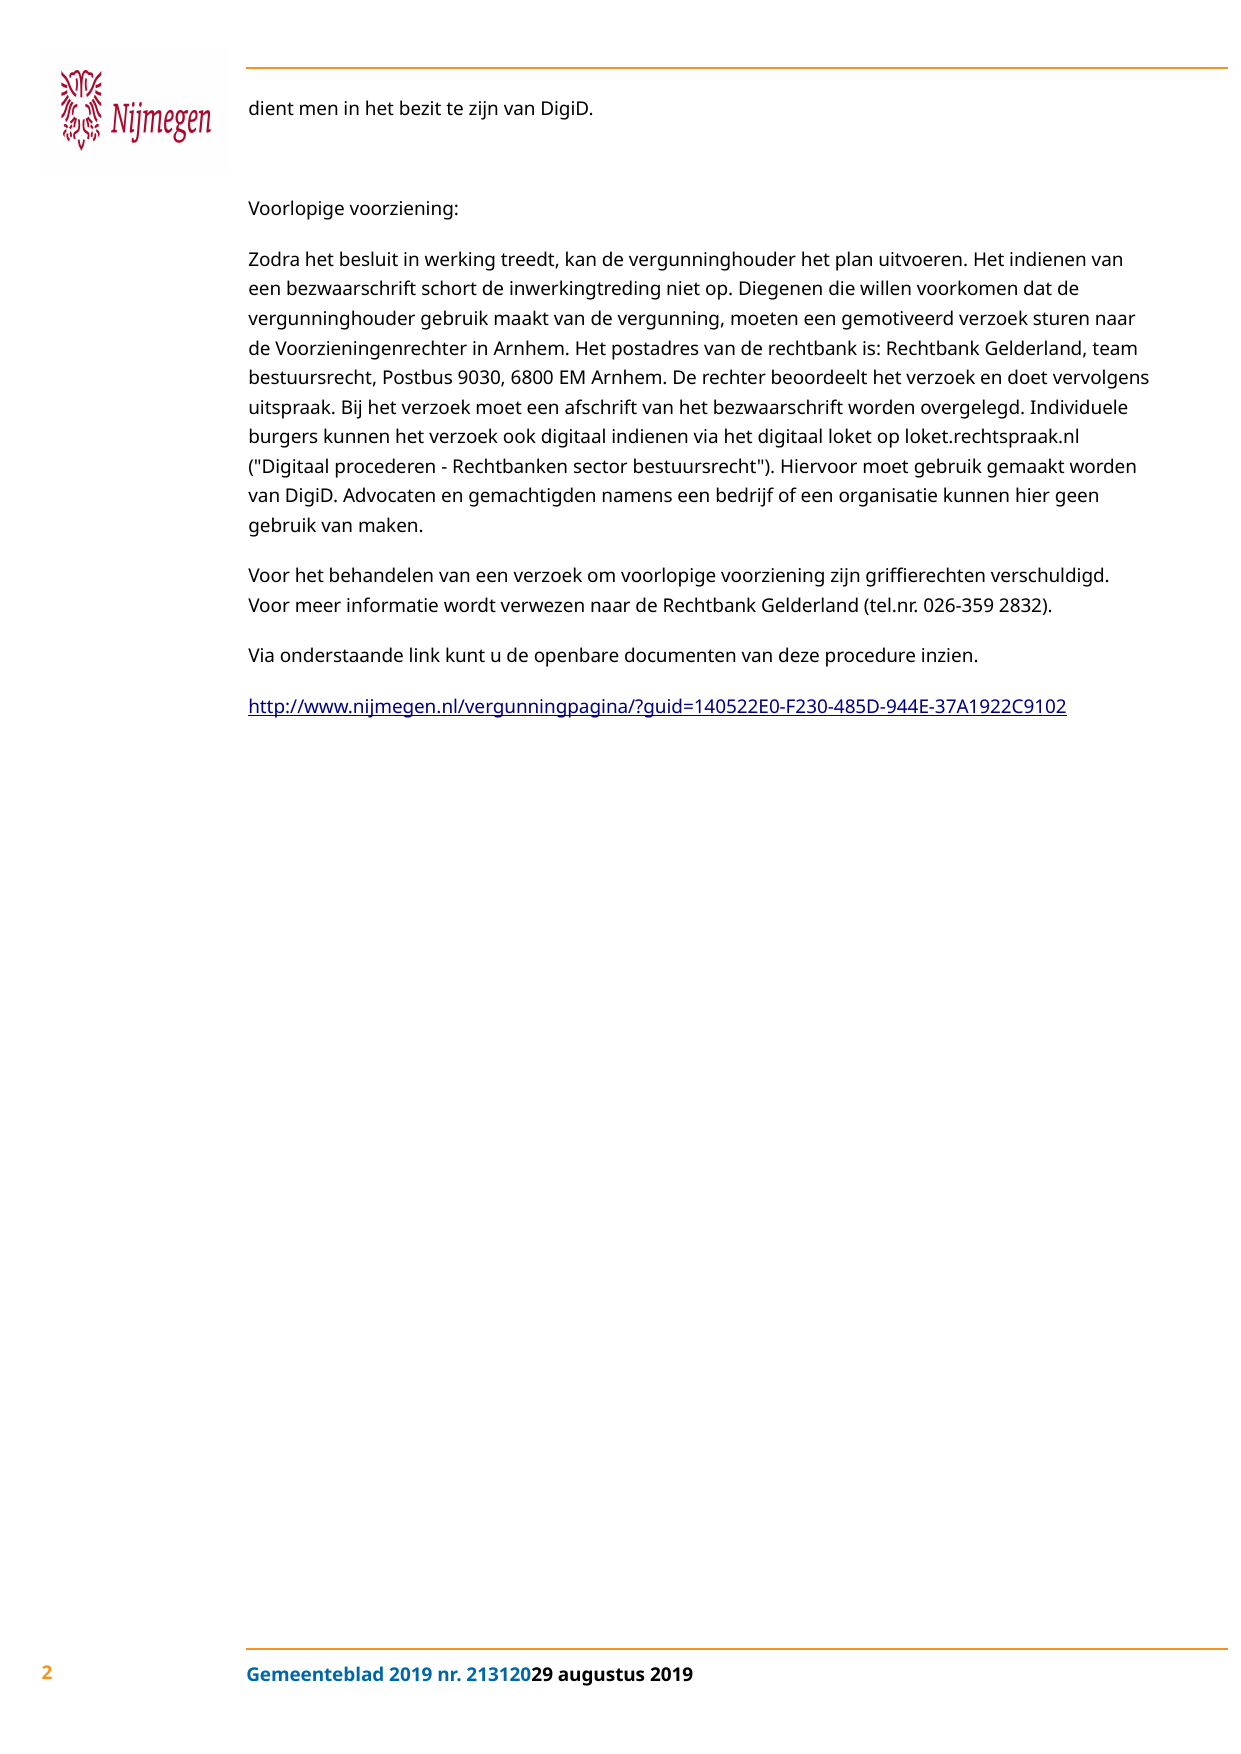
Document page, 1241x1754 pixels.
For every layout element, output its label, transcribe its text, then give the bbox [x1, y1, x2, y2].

text dient men in het bezit te zijn van DigiD. [248, 95, 1152, 121]
text Via onderstaande link kunt u de openbare documenten van deze procedure inzien. [248, 643, 1152, 668]
text Zodra het besluit in werking treedt, kan de vergunninghouder het plan uitvoeren. Het indienen van een bezwaarschrift schort de inwerkingtreding niet op. Diegenen die willen voorkomen dat de vergunninghouder gebruik maakt van de vergunning, moeten een gemotiveerd verzoek sturen naar de Voorzieningenrechter in Arnhem. Het postadres van de rechtbank is: Rechtbank Gelderland, team bestuursrecht, Postbus 9030, 6800 EM Arnhem. De rechter beoordeelt het verzoek en doet vervolgens uitspraak. Bij het verzoek moet een afschrift van het bezwaarschrift worden overgelegd. Individuele burgers kunnen het verzoek ook digitaal indienen via het digitaal loket op loket.rechtspraak.nl ("Digitaal procederen - Rechtbanken sector bestuursrecht"). Hiervoor moet gebruik gemaakt worden van DigiD. Advocaten en gemachtigden namens een bedrijf of een organisatie kunnen hier geen gebruik van maken. [248, 246, 1152, 538]
text Voor het behandelen van een verzoek om voorlopige voorziening zijn griffierechten verschuldigd. Voor meer informatie wordt verwezen naar de Rechtbank Gelderland (tel.nr. 026-359 2832). [248, 563, 1152, 618]
text Voorlopige voorziening: [248, 196, 1152, 221]
text http://www.nijmegen.nl/vergunningpagina/?guid=140522E0-F230-485D-944E-37A1922C9102 [248, 693, 1152, 719]
picture [41, 47, 231, 172]
